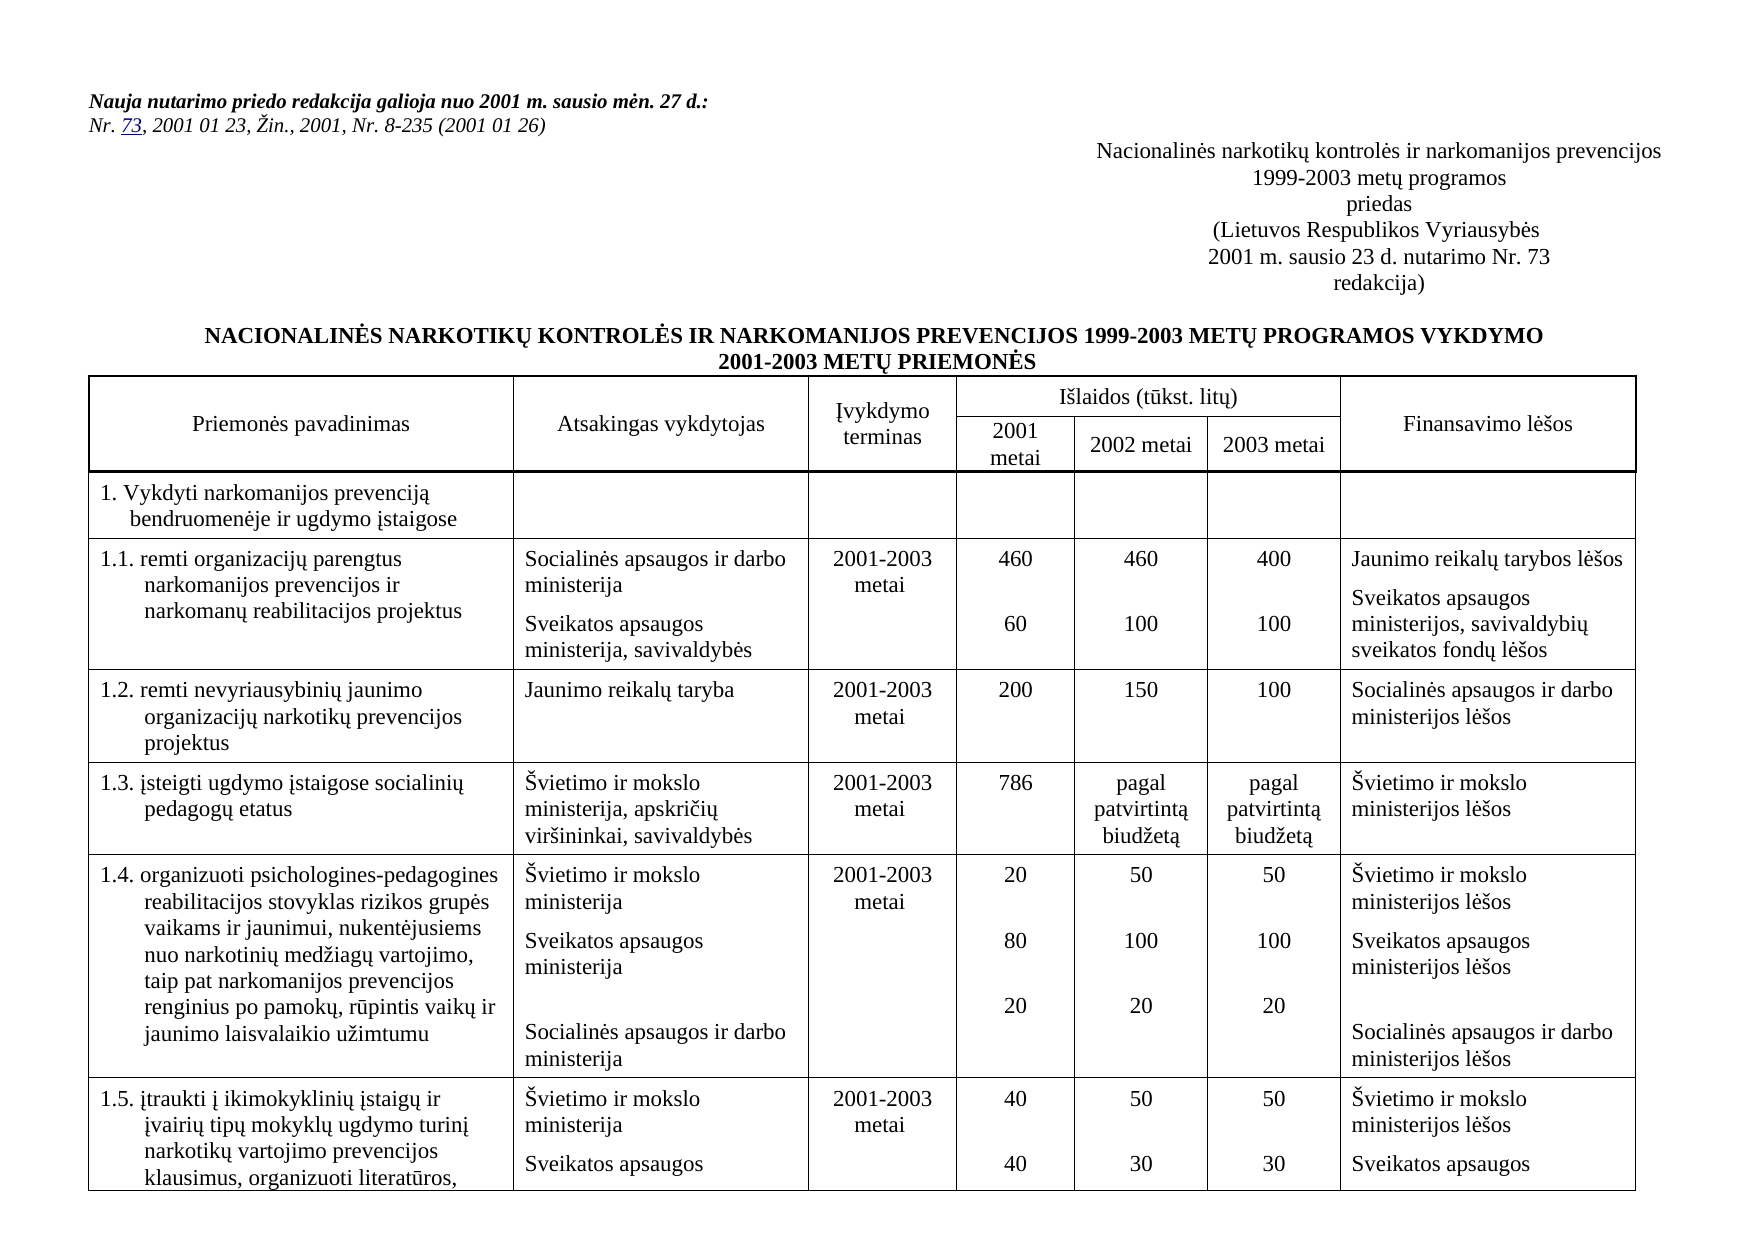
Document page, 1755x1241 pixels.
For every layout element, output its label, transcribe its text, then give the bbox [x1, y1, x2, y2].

table_cell 20 80 20 [957, 855, 1074, 1077]
table_cell [1341, 473, 1635, 538]
table_cell Socialinės apsaugos ir darbo ministerija Sveikatos apsaugos ministerija, savivaldybės [514, 539, 808, 669]
table_cell 2003 metai [1208, 417, 1340, 470]
table_cell Švietimo ir mokslo ministerijos lėšos [1341, 763, 1635, 854]
table_cell 1.5. įtraukti į ikimokyklinių įstaigų ir įvairių tipų mokyklų ugdymo turinį narkotikų vartojimo prevencijos klausimus, organizuoti literatūros, [89, 1078, 513, 1190]
table_cell Jaunimo reikalų taryba [514, 670, 808, 762]
table_cell 150 [1075, 670, 1207, 762]
table_header Finansavimo lėšos [1341, 377, 1635, 470]
table_cell [957, 473, 1074, 538]
table_cell Švietimo ir mokslo ministerija Sveikatos apsaugos [514, 1078, 808, 1190]
table_header Išlaidos (tūkst. litų) [957, 377, 1340, 416]
table_cell Švietimo ir mokslo ministerijos lėšos Sveikatos apsaugos [1341, 1078, 1635, 1190]
table_cell 2001-2003 metai [809, 763, 956, 854]
table_cell 1.2. remti nevyriausybinių jaunimo organizacijų narkotikų prevencijos projektus [89, 670, 513, 762]
table_cell 50 100 20 [1208, 855, 1340, 1077]
table_cell [1075, 473, 1207, 538]
table_cell 1.1. remti organizacijų parengtus narkomanijos prevencijos ir narkomanų reabilitacijos projektus [89, 539, 513, 669]
table_cell Jaunimo reikalų tarybos lėšos Sveikatos apsaugos ministerijos, savivaldybių sveikatos fondų lėšos [1341, 539, 1635, 669]
text Nacionalinės narkotikų kontrolės ir narkomanijos prevencijos 1999-2003 metų programos [1093, 137, 1666, 190]
table_cell 50 30 [1208, 1078, 1340, 1190]
table_cell [809, 473, 956, 538]
table_cell Socialinės apsaugos ir darbo ministerijos lėšos [1341, 670, 1635, 762]
table_cell pagal patvirtintą biudžetą [1208, 763, 1340, 854]
table_cell [1208, 473, 1340, 538]
table_cell 786 [957, 763, 1074, 854]
table_header Priemonės pavadinimas [90, 377, 513, 470]
table_cell 400 100 [1208, 539, 1340, 669]
table_cell [514, 473, 808, 538]
table_cell 50 30 [1075, 1078, 1207, 1190]
table_cell 2001-2003 metai [809, 855, 956, 1077]
table_cell 50 100 20 [1075, 855, 1207, 1077]
table_cell 100 [1208, 670, 1340, 762]
table_cell Švietimo ir mokslo ministerija Sveikatos apsaugos ministerija Socialinės apsaugos ir darbo ministerija [514, 855, 808, 1077]
table_cell 460 60 [957, 539, 1074, 669]
table_cell 1.3. įsteigti ugdymo įstaigose socialinių pedagogų etatus [89, 763, 513, 854]
table_cell 2001-2003 metai [809, 1078, 956, 1190]
text Nauja nutarimo priedo redakcija galioja nuo 2001 m. sausio mėn. 27 d.: [89, 89, 1666, 113]
text (Lietuvos Respublikos Vyriausybės 2001 m. sausio 23 d. nutarimo Nr. 73 redakcija) [1093, 216, 1666, 296]
table_cell 1.4. organizuoti psichologines-pedagogines reabilitacijos stovyklas rizikos grupės vaikams ir jaunimui, nukentėjusiems nuo narkotinių medžiagų vartojimo, taip pat narkomanijos prevencijos renginius po pamokų, rūpintis vaikų ir jaunimo laisvalaikio užimtumu [89, 855, 513, 1077]
table_cell 2002 metai [1075, 417, 1207, 470]
table_cell 460 100 [1075, 539, 1207, 669]
text priedas [1093, 190, 1666, 216]
table_header Įvykdymo terminas [809, 377, 956, 470]
table_header Atsakingas vykdytojas [514, 377, 808, 470]
text Nr. 73, 2001 01 23, Žin., 2001, Nr. 8-235 (2001 01 26) [89, 113, 1666, 137]
table_cell Švietimo ir mokslo ministerijos lėšos Sveikatos apsaugos ministerijos lėšos Socialinės apsaugos ir darbo ministerijos lėšos [1341, 855, 1635, 1077]
text NACIONALINĖS NARKOTIKŲ KONTROLĖS IR NARKOMANIJOS PREVENCIJOS 1999-2003 METŲ PROGRAMOS VYKDYMO 2001-2003 METŲ PRIEMONĖS [89, 322, 1666, 374]
table_cell 2001 metai [957, 417, 1074, 470]
table_cell 2001-2003 metai [809, 670, 956, 762]
table_cell 2001-2003 metai [809, 539, 956, 669]
table_cell pagal patvirtintą biudžetą [1075, 763, 1207, 854]
table_cell 200 [957, 670, 1074, 762]
table_cell Švietimo ir mokslo ministerija, apskričių viršininkai, savivaldybės [514, 763, 808, 854]
table_cell 1. Vykdyti narkomanijos prevenciją bendruomenėje ir ugdymo įstaigose [89, 473, 513, 538]
table_cell 40 40 [957, 1078, 1074, 1190]
